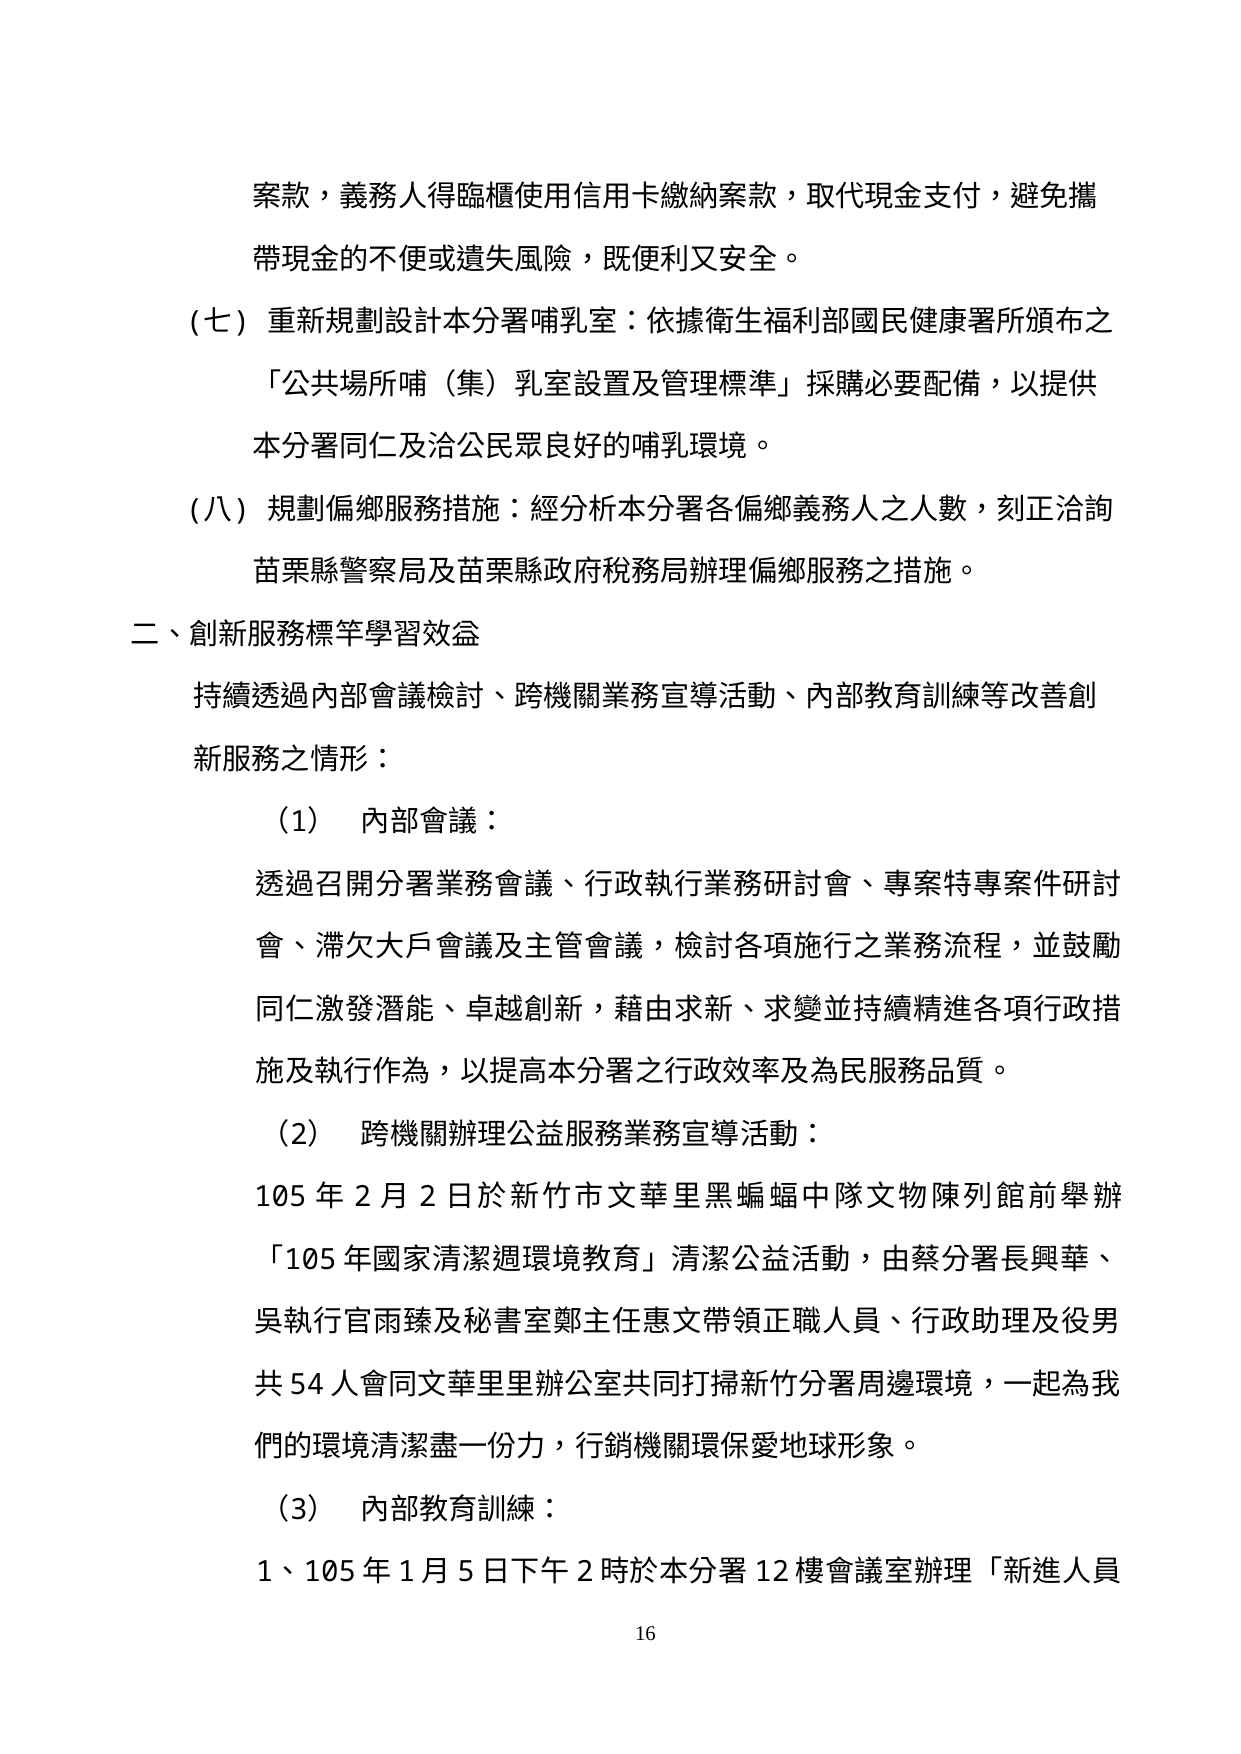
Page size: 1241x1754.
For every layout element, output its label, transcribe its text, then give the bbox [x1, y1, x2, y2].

text 案款，義務人得臨櫃使用信用卡繳納案款，取代現金支付，避免攜帶現金的不便或遺失風險，既便利又安全。 [168, 152, 1122, 277]
list 內部會議： [261, 777, 1122, 840]
list 跨機關辦理公益服務業務宣導活動： [261, 1090, 1122, 1152]
text 1、105年1月5日下午2時於本分署12樓會議室辦理「新進人員 [256, 1527, 1122, 1590]
list 內部教育訓練： [261, 1465, 1122, 1527]
text 105年2月2日於新竹市文華里黑蝙蝠中隊文物陳列館前舉辦「105年國家清潔週環境教育」清潔公益活動，由蔡分署長興華、吳執行官雨臻及秘書室鄭主任惠文帶領正職人員、行政助理及役男共54人會同文華里里辦公室共同打掃新竹分署周邊環境，一起為我們的環境清潔盡一份力，行銷機關環保愛地球形象。 [254, 1152, 1122, 1465]
text 透過召開分署業務會議、行政執行業務研討會、專案特專案件研討會、滯欠大戶會議及主管會議，檢討各項施行之業務流程，並鼓勵同仁激發潛能、卓越創新，藉由求新、求變並持續精進各項行政措施及執行作為，以提高本分署之行政效率及為民服務品質。 [256, 840, 1122, 1090]
text 二、創新服務標竿學習效益 [131, 590, 1122, 652]
text (七) 重新規劃設計本分署哺乳室：依據衛生福利部國民健康署所頒布之「公共場所哺（集）乳室設置及管理標準」採購必要配備，以提供本分署同仁及洽公民眾良好的哺乳環境。 [168, 277, 1122, 465]
text 持續透過內部會議檢討、跨機關業務宣導活動、內部教育訓練等改善創新服務之情形： [193, 652, 1122, 777]
text (八) 規劃偏鄉服務措施：經分析本分署各偏鄉義務人之人數，刻正洽詢苗栗縣警察局及苗栗縣政府稅務局辦理偏鄉服務之措施。 [168, 465, 1122, 590]
